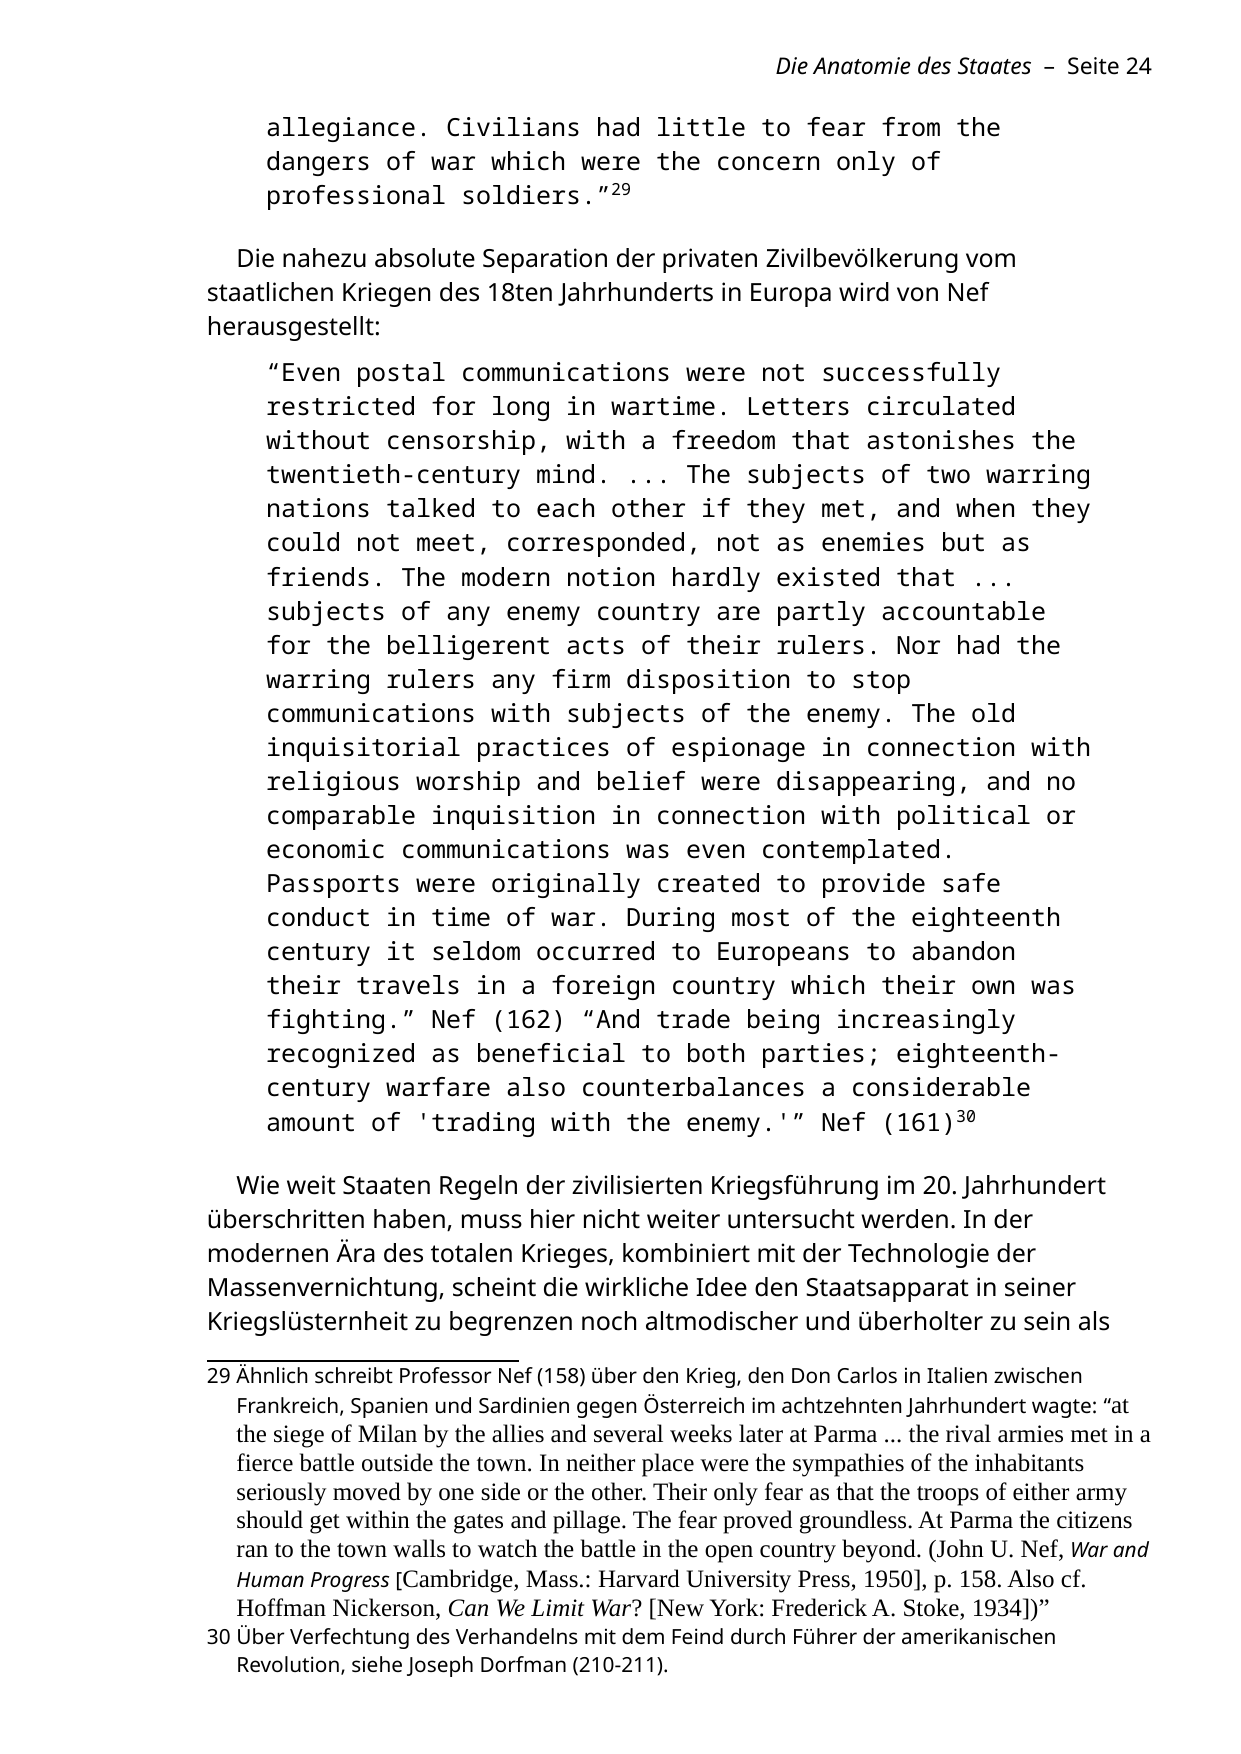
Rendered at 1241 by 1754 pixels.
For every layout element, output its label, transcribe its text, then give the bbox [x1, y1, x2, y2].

text Ähnlich schreibt Professor Nef (158) über den Krieg, den Don Carlos in Italien zwischen Frankreich, Spanien und Sardinien gegen Österreich im achtzehnten Jahrhundert wagte: “at the siege of Milan by the allies and several weeks later at Parma ... the rival armies met in a fierce battle outside the town. In neither place were the sympathies of the inhabitants seriously moved by one side or the other. Their only fear as that the troops of either army should get within the gates and pillage. The fear proved groundless. At Parma the citizens ran to the town walls to watch the battle in the open country beyond. (John U. Nef, War and Human Progress [Cambridge, Mass.: Harvard University Press, 1950], p. 158. Also cf. Hoffman Nickerson, Can We Limit War? [New York: Frederick A. Stoke, 1934])” [207, 1361, 1152, 1622]
text Wie weit Staaten Regeln der zivilisierten Kriegsführung im 20. Jahrhundert überschritten haben, muss hier nicht weiter untersucht werden. In der modernen Ära des totalen Krieges, kombiniert mit der Technologie der Massenvernichtung, scheint die wirkliche Idee den Staatsapparat in seiner Kriegslüsternheit zu begrenzen noch altmodischer und überholter zu sein als [207, 1168, 1152, 1338]
text allegiance. Civilians had little to fear from the dangers of war which were the concern only of professional soldiers.” [266, 109, 1093, 211]
text Die nahezu absolute Separation der privaten Zivilbevölkerung vom staatlichen Kriegen des 18ten Jahrhunderts in Europa wird von Nef herausgestellt: [207, 241, 1152, 343]
text Über Verfechtung des Verhandelns mit dem Feind durch Führer der amerikanischen Revolution, siehe Joseph Dorfman (210-211). [207, 1622, 1152, 1679]
text “Even postal communications were not successfully restricted for long in wartime. Letters circulated without censorship, with a freedom that astonishes the twentieth-century mind. ... The subjects of two warring nations talked to each other if they met, and when they could not meet, corresponded, not as enemies but as friends. The modern notion hardly existed that ... subjects of any enemy country are partly accountable for the belligerent acts of their rulers. Nor had the warring rulers any firm disposition to stop communications with subjects of the enemy. The old inquisitorial practices of espionage in connection with religious worship and belief were disappearing, and no comparable inquisition in connection with political or economic communications was even contemplated. Passports were originally created to provide safe conduct in time of war. During most of the eighteenth century it seldom occurred to Europeans to abandon their travels in a foreign country which their own was fighting.” Nef (162) “And trade being increasingly recognized as beneficial to both parties; eighteenth-century warfare also counterbalances a considerable amount of 'trading with the enemy.'” Nef (161) [266, 355, 1093, 1138]
